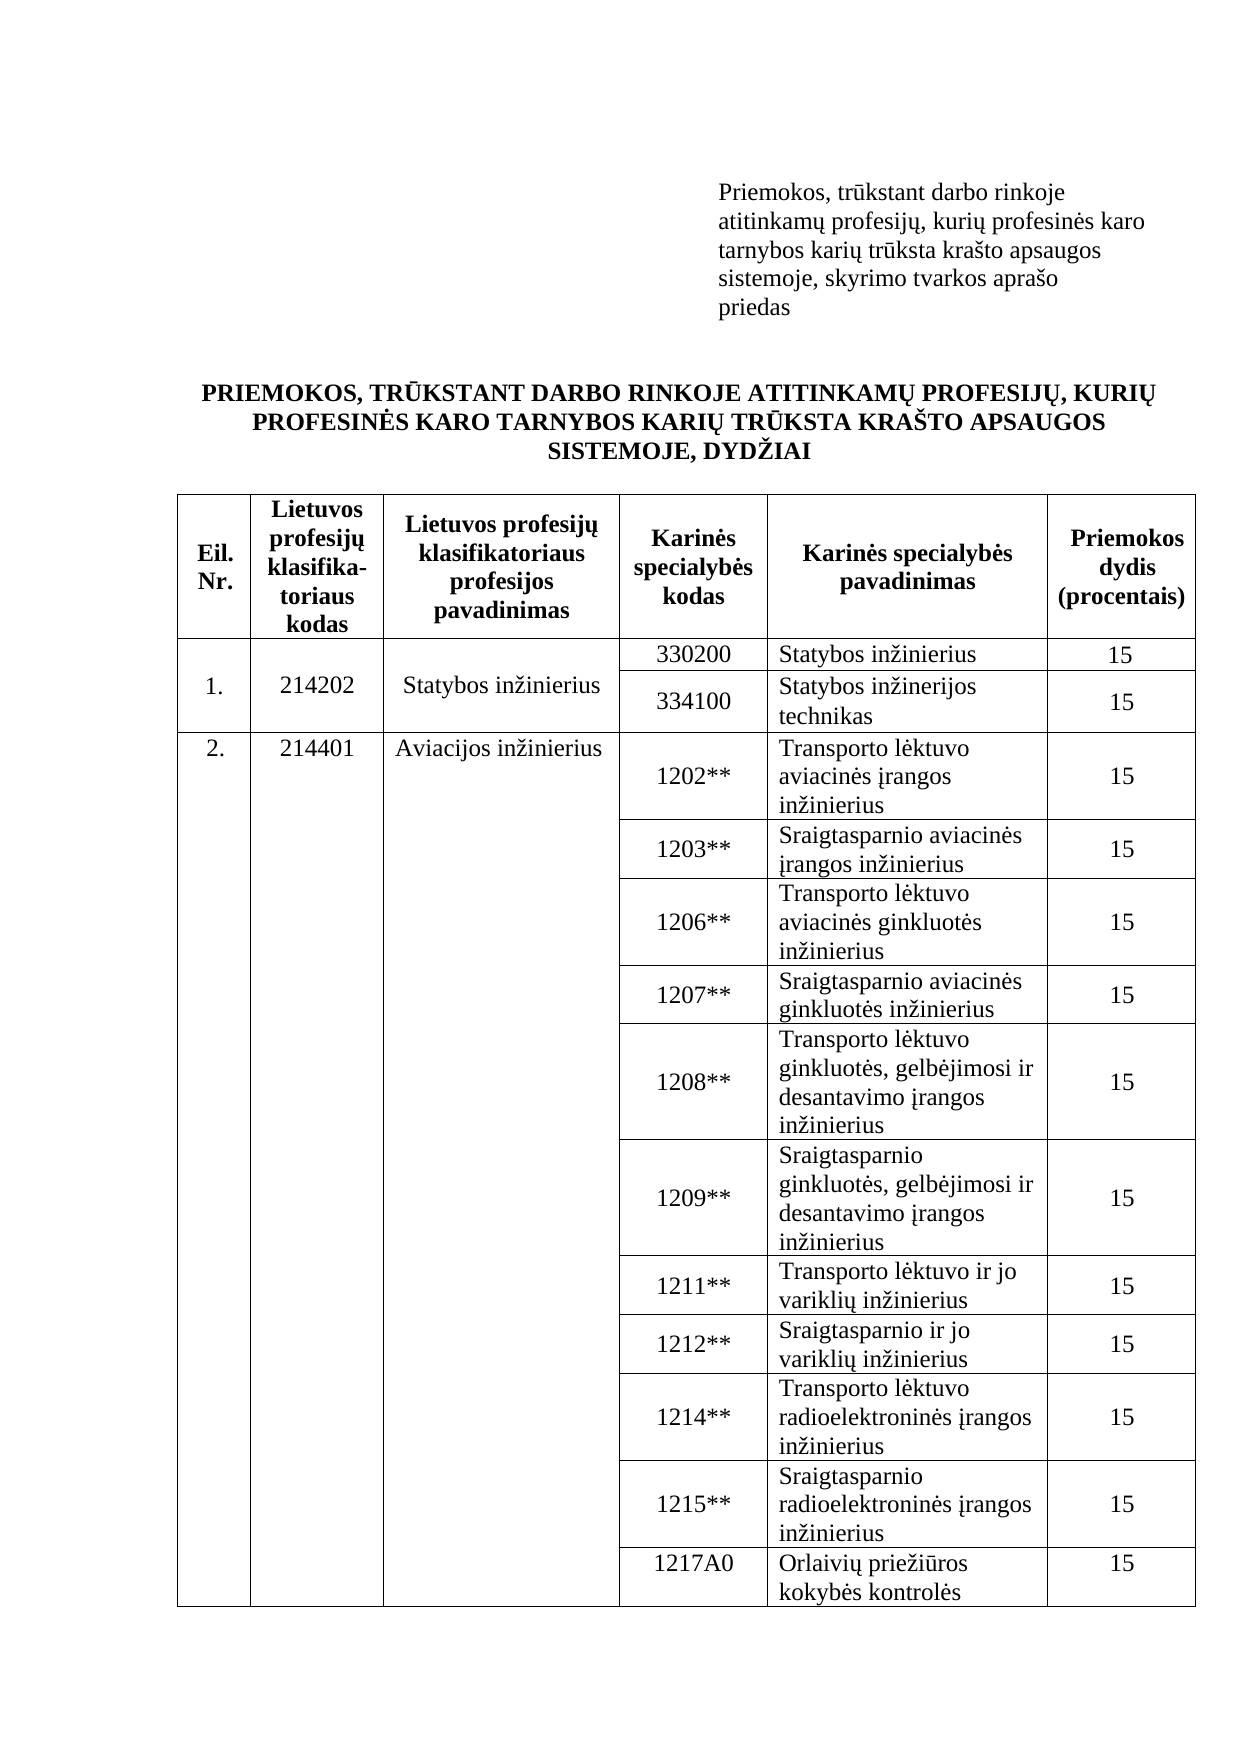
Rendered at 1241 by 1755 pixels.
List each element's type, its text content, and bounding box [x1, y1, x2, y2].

table_cell 15 [1048, 1461, 1195, 1547]
table_header Lietuvos profesijų klasifika-toriaus kodas [251, 495, 383, 638]
table_cell 15 [1048, 820, 1195, 877]
text tarnybos karių trūksta krašto apsaugos [718, 235, 1181, 263]
table_cell 15 [1048, 1140, 1195, 1255]
table_cell 15 [1048, 1374, 1195, 1460]
table_cell 1214** [620, 1374, 767, 1460]
table_cell 1215** [620, 1461, 767, 1547]
table_cell 15 [1048, 671, 1195, 732]
table_cell 1203** [620, 820, 767, 877]
table_cell Sraigtasparnio radioelektroninės įrangos inžinierius [768, 1461, 1047, 1547]
text PRIEMOKOS, TRŪKSTANT DARBO RINKOJE ATITINKAMŲ PROFESIJŲ, KURIŲ PROFESINĖS KARO TARNYBOS KARIŲ TRŪKSTA KRAŠTO APSAUGOS SISTEMOJE, DYDŽIAI [177, 378, 1181, 465]
table_cell 1212** [620, 1315, 767, 1372]
table_cell 1207** [620, 966, 767, 1023]
table_header Karinės specialybės pavadinimas [768, 495, 1047, 638]
table_cell Transporto lėktuvo ginkluotės, gelbėjimosi ir desantavimo įrangos inžinierius [768, 1024, 1047, 1139]
table_cell 15 [1048, 1548, 1195, 1606]
table_cell 15 [1048, 879, 1195, 965]
table_cell Transporto lėktuvo aviacinės ginkluotės inžinierius [768, 879, 1047, 965]
table_cell 2. [178, 733, 250, 1606]
table_cell 15 [1048, 1024, 1195, 1139]
table_cell Sraigtasparnio ir jo variklių inžinierius [768, 1315, 1047, 1372]
table_cell 1202** [620, 733, 767, 819]
table_header Eil. Nr. [178, 495, 250, 638]
table_header Lietuvos profesijų klasifikatoriaus profesijos pavadinimas [384, 495, 619, 638]
table_cell 1209** [620, 1140, 767, 1255]
table_cell 1. [178, 639, 250, 732]
table_cell 15 [1048, 966, 1195, 1023]
text sistemoje, skyrimo tvarkos aprašo [718, 263, 1181, 292]
text Priemokos, trūkstant darbo rinkoje [718, 177, 1181, 206]
table_header Karinės specialybės kodas [620, 495, 767, 638]
table_cell Sraigtasparnio aviacinės ginkluotės inžinierius [768, 966, 1047, 1023]
table_cell 1208** [620, 1024, 767, 1139]
table_cell 334100 [620, 671, 767, 732]
table_cell Orlaivių priežiūros kokybės kontrolės [768, 1548, 1047, 1606]
table_cell Statybos inžinierius [384, 639, 619, 732]
table_cell Sraigtasparnio ginkluotės, gelbėjimosi ir desantavimo įrangos inžinierius [768, 1140, 1047, 1255]
table_cell Statybos inžinerijos technikas [768, 671, 1047, 732]
table_cell 1217A0 [620, 1548, 767, 1606]
table_cell Transporto lėktuvo ir jo variklių inžinierius [768, 1256, 1047, 1314]
table_cell 15 [1048, 733, 1195, 819]
table_cell 15 [1048, 1315, 1195, 1372]
table_cell 330200 [620, 639, 767, 670]
table_cell Transporto lėktuvo radioelektroninės įrangos inžinierius [768, 1374, 1047, 1460]
table_header Priemokos dydis (procentais) [1048, 495, 1195, 638]
table_cell 214202 [251, 639, 383, 732]
text priedas [718, 292, 1181, 321]
table_cell Transporto lėktuvo aviacinės įrangos inžinierius [768, 733, 1047, 819]
table_cell 1211** [620, 1256, 767, 1314]
table_cell Statybos inžinierius [768, 639, 1047, 670]
table_cell 1206** [620, 879, 767, 965]
table_cell Sraigtasparnio aviacinės įrangos inžinierius [768, 820, 1047, 877]
table_cell 15 [1048, 1256, 1195, 1314]
table_cell Aviacijos inžinierius [384, 733, 619, 1606]
table_cell 214401 [251, 733, 383, 1606]
text atitinkamų profesijų, kurių profesinės karo [718, 206, 1181, 235]
table_cell 15 [1048, 639, 1195, 670]
